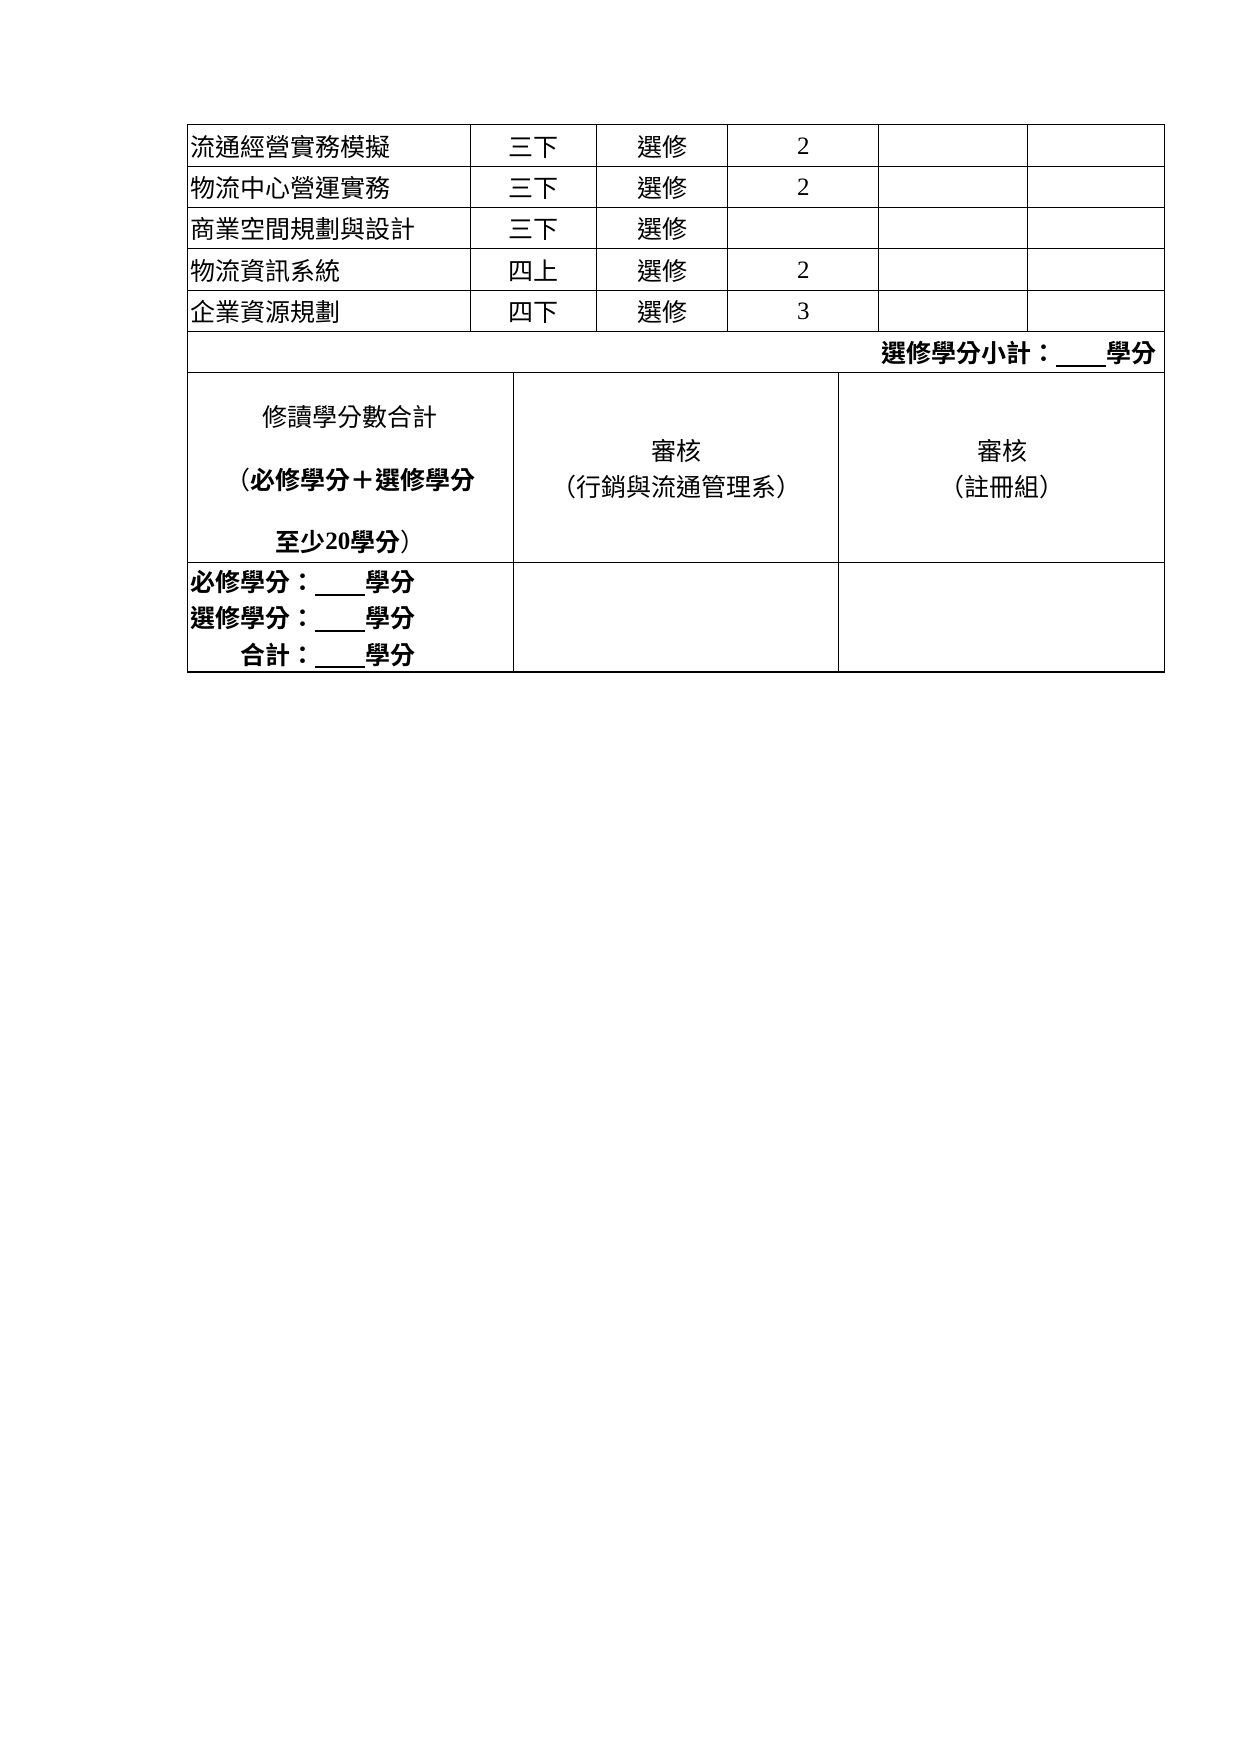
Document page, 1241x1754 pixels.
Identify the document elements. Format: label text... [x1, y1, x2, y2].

table_cell 2 [728, 167, 878, 207]
table_cell 3 [728, 291, 878, 331]
table_cell 四下 [471, 291, 596, 331]
table_cell 商業空間規劃與設計 [188, 208, 470, 248]
table_cell [514, 563, 838, 671]
table_cell [1028, 291, 1164, 331]
table_cell 選修 [597, 249, 727, 289]
table_cell 2 [728, 125, 878, 166]
table_cell 2 [728, 249, 878, 289]
table_cell 修讀學分數合計 （必修學分＋選修學分 至少20學分） [188, 373, 513, 562]
table_cell [1028, 125, 1164, 166]
table_cell 物流資訊系統 [188, 249, 470, 289]
table_cell [879, 291, 1027, 331]
table_cell 三下 [471, 125, 596, 166]
table_cell [1028, 167, 1164, 207]
table_cell 三下 [471, 208, 596, 248]
table_cell 物流中心營運實務 [188, 167, 470, 207]
table_cell 審核 （註冊組） [839, 373, 1164, 562]
table_cell 三下 [471, 167, 596, 207]
table_cell [879, 167, 1027, 207]
table_cell 選修 [597, 125, 727, 166]
table_cell [1028, 249, 1164, 289]
table_cell [879, 208, 1027, 248]
table_cell 必修學分： 學分 選修學分： 學分 合計： 學分 [188, 563, 513, 671]
table_cell 審核 （行銷與流通管理系） [514, 373, 838, 562]
table_cell 選修 [597, 208, 727, 248]
table_cell 選修 [597, 167, 727, 207]
table_cell 選修學分小計： 學分 [188, 332, 1164, 372]
table_cell 流通經營實務模擬 [188, 125, 470, 166]
table_cell [879, 249, 1027, 289]
table_cell [879, 125, 1027, 166]
table_cell [839, 563, 1164, 671]
table_cell 四上 [471, 249, 596, 289]
table_cell 企業資源規劃 [188, 291, 470, 331]
table_cell 選修 [597, 291, 727, 331]
table_cell [1028, 208, 1164, 248]
table_cell [728, 208, 878, 248]
